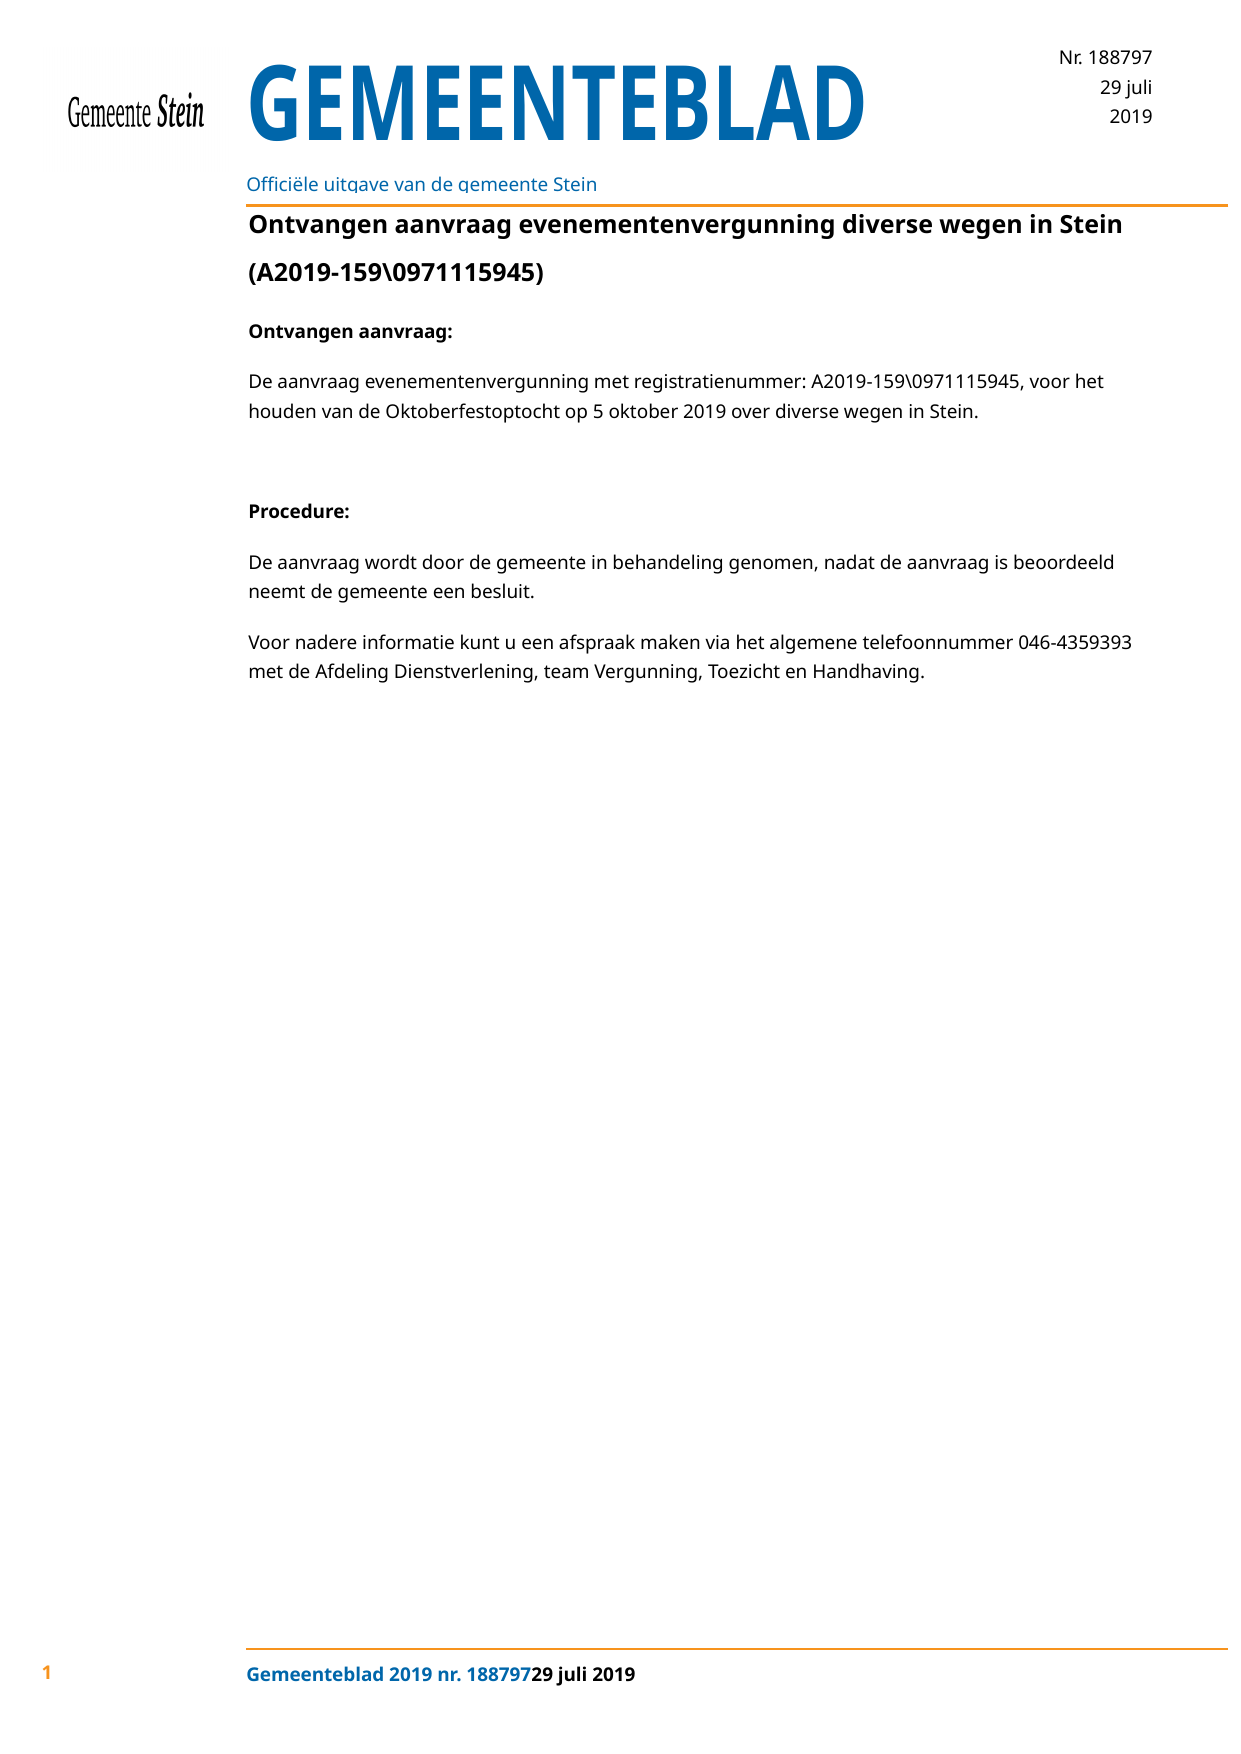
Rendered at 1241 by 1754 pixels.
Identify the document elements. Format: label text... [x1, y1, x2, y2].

text De aanvraag evenementenvergunning met registratienummer: A2019-159\0971115945, voor het houden van de Oktoberfestoptocht op 5 oktober 2019 over diverse wegen in Stein. [248, 368, 1152, 424]
text Voor nadere informatie kunt u een afspraak maken via het algemene telefoonnummer 046-4359393 met de Afdeling Dienstverlening, team Vergunning, Toezicht en Handhaving. [248, 629, 1152, 684]
text Procedure: [248, 499, 1152, 524]
text Ontvangen aanvraag: [248, 318, 1152, 344]
text De aanvraag wordt door de gemeente in behandeling genomen, nadat de aanvraag is beoordeeld neemt de gemeente een besluit. [248, 549, 1152, 604]
text Ontvangen aanvraag evenementenvergunning diverse wegen in Stein (A2019-159\0971115945) [248, 207, 1152, 288]
picture [41, 47, 231, 172]
